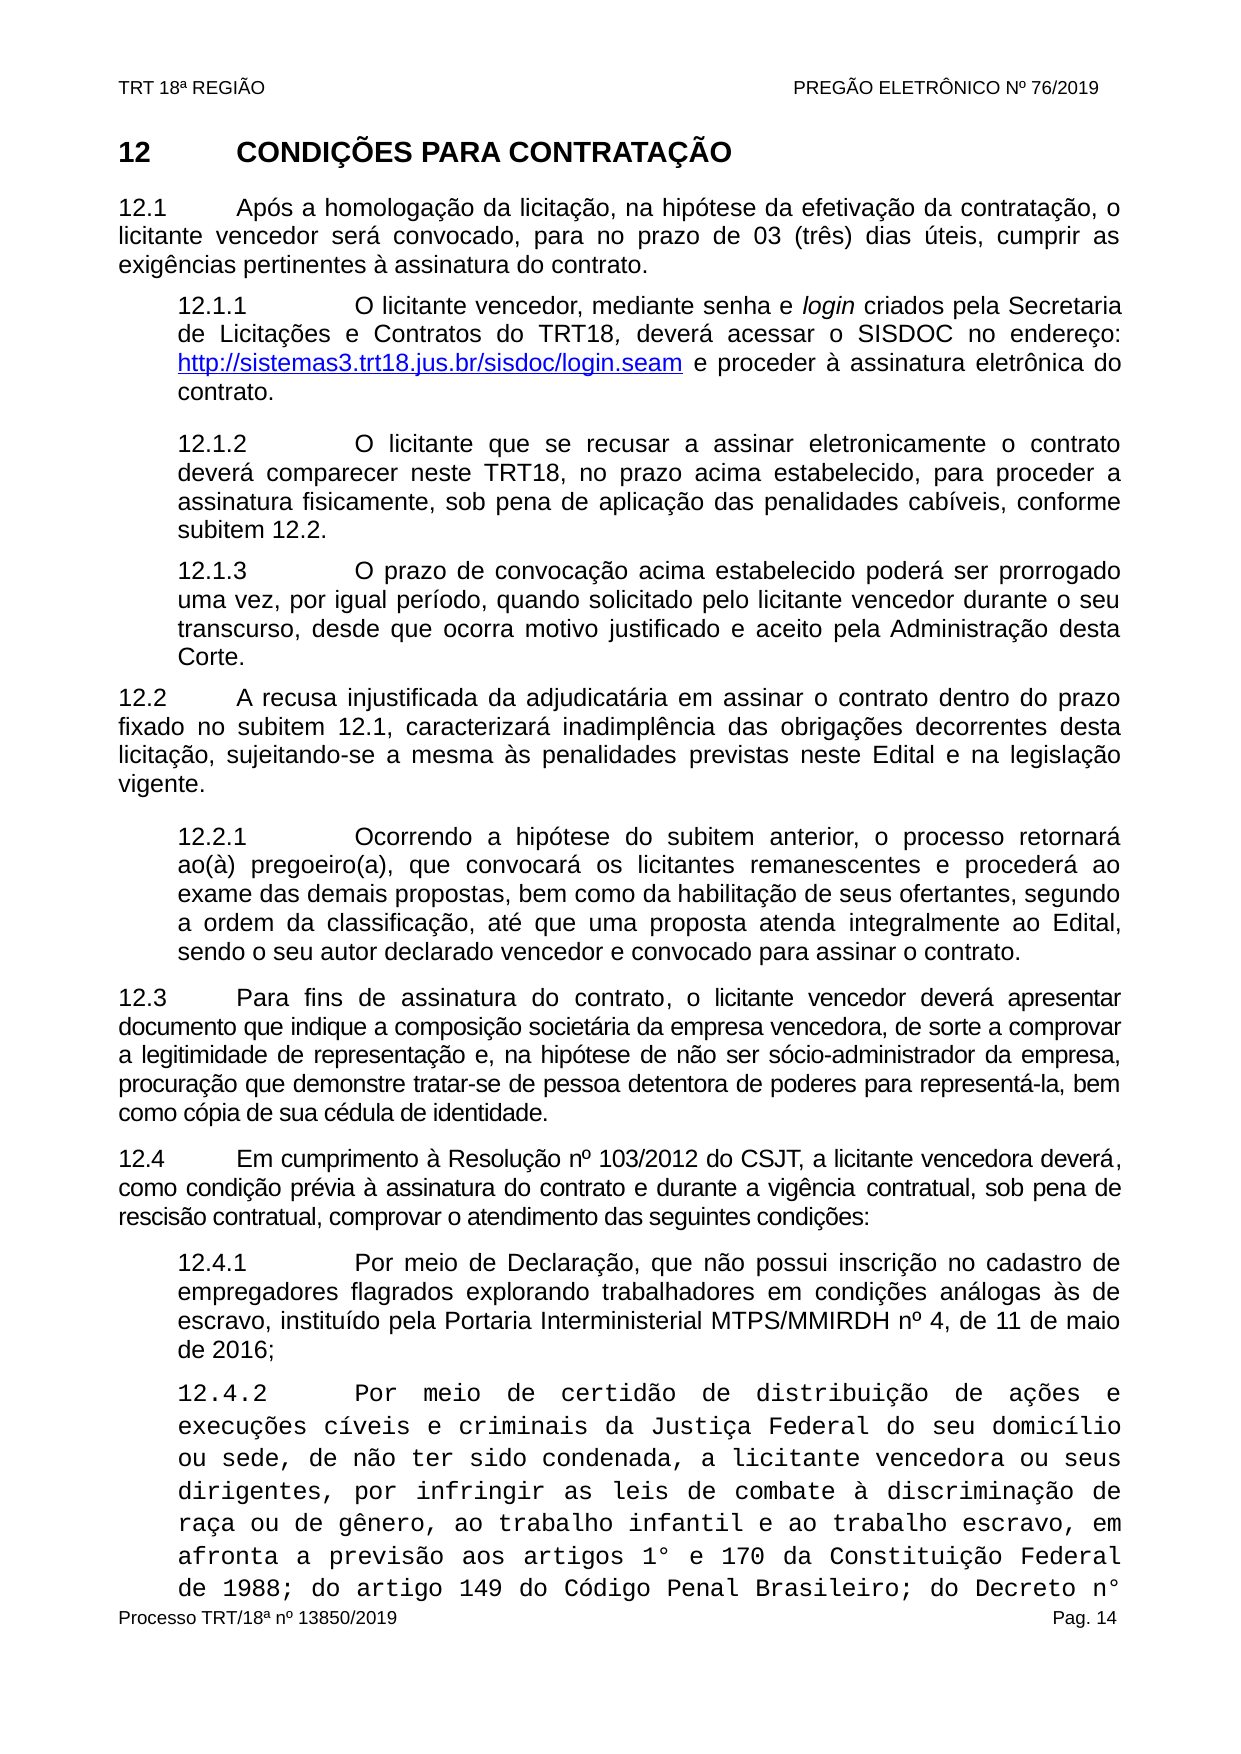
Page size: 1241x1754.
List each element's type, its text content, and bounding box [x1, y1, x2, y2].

text 12.1.2 O licitante que se recusar a assinar eletronicamente o contrato deverá comparecer neste TRT18, no prazo acima estabelecido, para proceder a assinatura fisicamente, sob pena de aplicação das penalidades cabíveis, conforme subitem 12.2. [177, 429, 1122, 544]
text 12.2.1 Ocorrendo a hipótese do subitem anterior, o processo retornará ao(à) pregoeiro(a), que convocará os licitantes remanescentes e procederá ao exame das demais propostas, bem como da habilitação de seus ofertantes, segundo a ordem da classificação, até que uma proposta atenda integralmente ao Edital, sendo o seu autor declarado vencedor e convocado para assinar o contrato. [177, 821, 1122, 965]
text 12.3 Para fins de assinatura do contrato, o licitante vencedor deverá apresentar documento que indique a composição societária da empresa vencedora, de sorte a comprovar a legitimidade de representação e, na hipótese de não ser sócio-administrador da empresa, procuração que demonstre tratar-se de pessoa detentora de poderes para representá-la, bem como cópia de sua cédula de identidade. [118, 983, 1122, 1127]
text 12.4.1 Por meio de Declaração, que não possui inscrição no cadastro de empregadores flagrados explorando trabalhadores em condições análogas às de escravo, instituído pela Portaria Interministerial MTPS/MMIRDH nº 4, de 11 de maio de 2016; [177, 1248, 1122, 1363]
text 12.1.1 O licitante vencedor, mediante senha e login criados pela Secretaria de Licitações e Contratos do TRT18, deverá acessar o SISDOC no endereço: http://sistemas3.trt18.jus.br/sisdoc/login.seam e proceder à assinatura eletrônica do contrato. [177, 291, 1122, 406]
text 12.1.3 O prazo de convocação acima estabelecido poderá ser prorrogado uma vez, por igual período, quando solicitado pelo licitante vencedor durante o seu transcurso, desde que ocorra motivo justificado e aceito pela Administração desta Corte. [177, 556, 1122, 671]
text 12.4 Em cumprimento à Resolução nº 103/2012 do CSJT, a licitante vencedora deverá, como condição prévia à assinatura do contrato e durante a vigência contratual, sob pena de rescisão contratual, comprovar o atendimento das seguintes condições: [118, 1144, 1122, 1231]
text 12.4.2 Por meio de certidão de distribuição de ações e execuções cíveis e criminais da Justiça Federal do seu domicílio ou sede, de não ter sido condenada, a licitante vencedora ou seus dirigentes, por infringir as leis de combate à discriminação de raça ou de gênero, ao trabalho infantil e ao trabalho escravo, em afronta a previsão aos artigos 1° e 170 da Constituição Federal de 1988; do artigo 149 do Código Penal Brasileiro; do Decreto n° [177, 1381, 1122, 1604]
text 12.2 A recusa injustificada da adjudicatária em assinar o contrato dentro do prazo fixado no subitem 12.1, caracterizará inadimplência das obrigações decorrentes desta licitação, sujeitando-se a mesma às penalidades previstas neste Edital e na legislação vigente. [118, 683, 1122, 798]
text 12.1 Após a homologação da licitação, na hipótese da efetivação da contratação, o licitante vencedor será convocado, para no prazo de 03 (três) dias úteis, cumprir as exigências pertinentes à assinatura do contrato. [118, 193, 1122, 279]
text 12 CONDIÇÕES PARA CONTRATAÇÃO [118, 136, 1122, 169]
